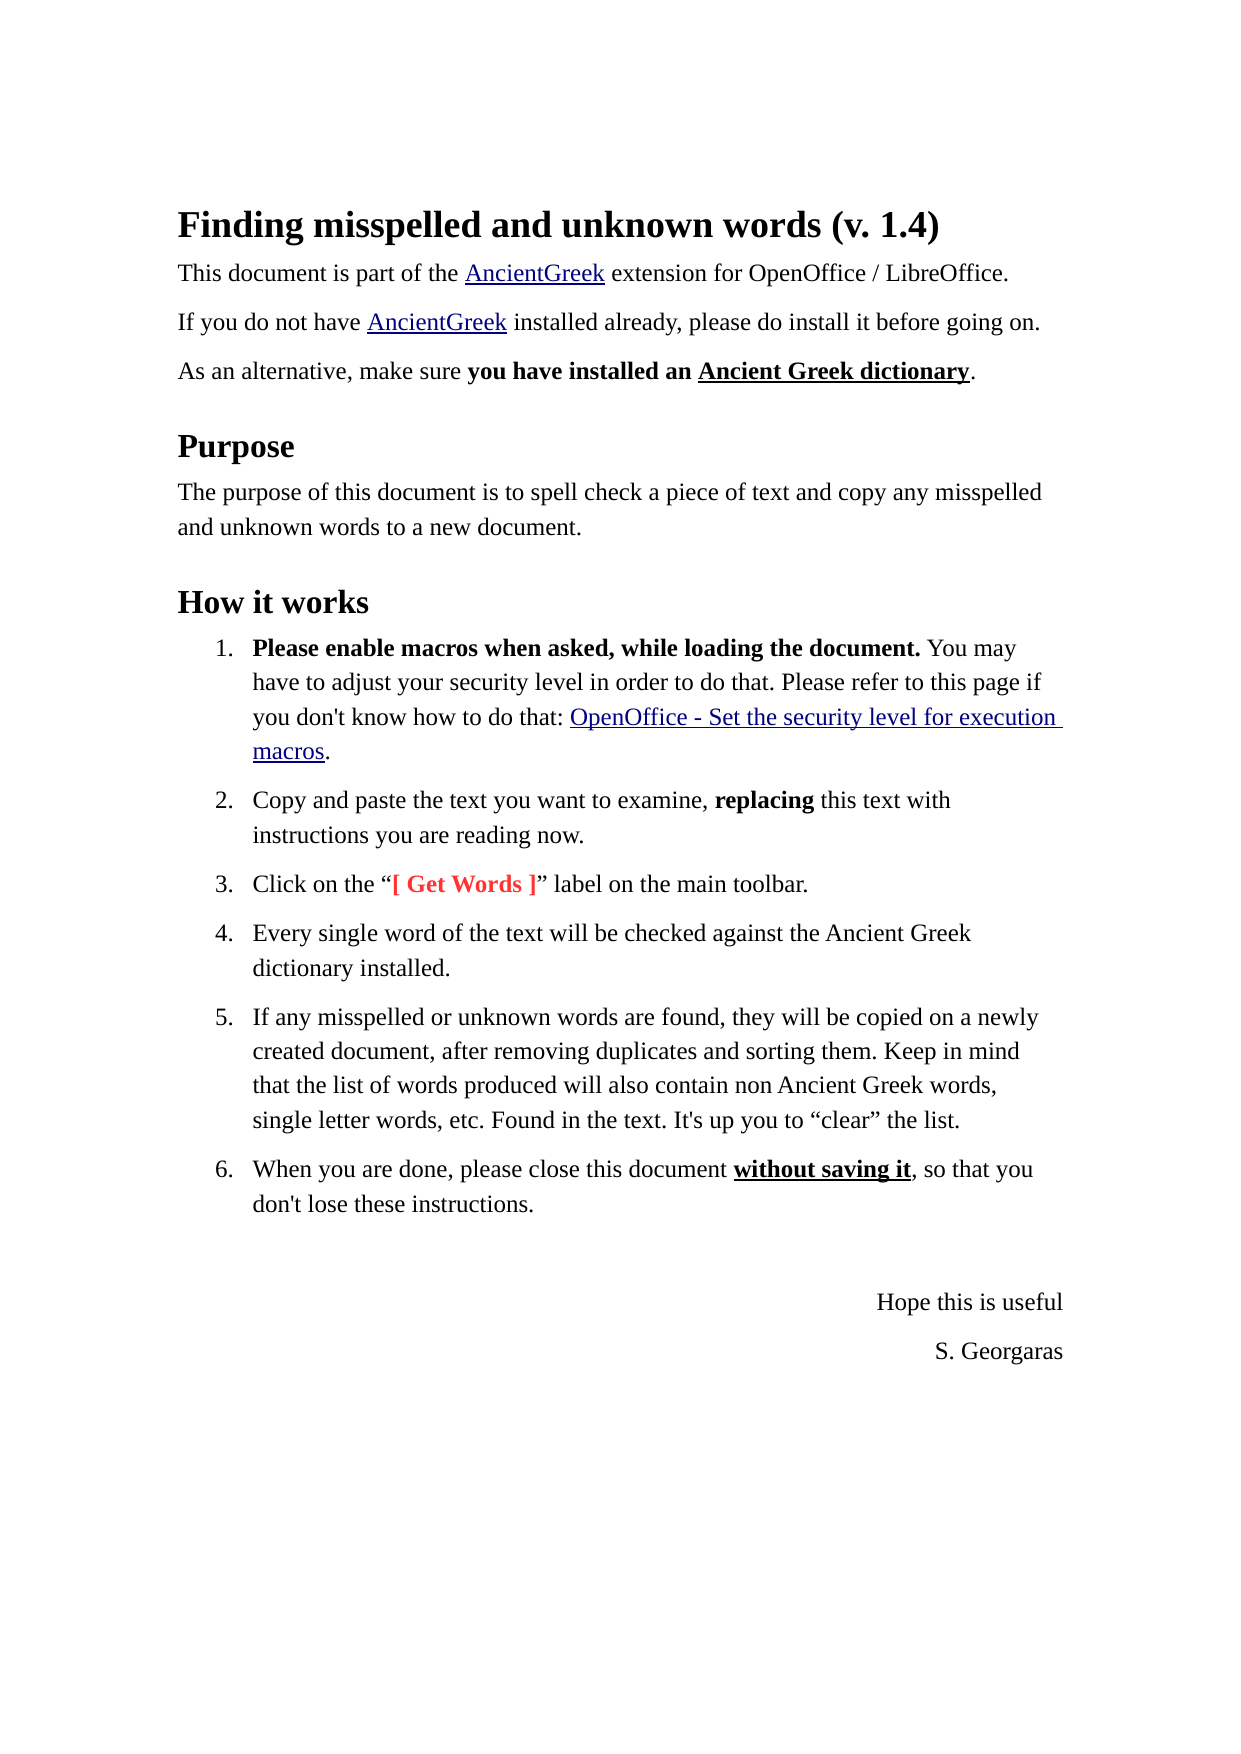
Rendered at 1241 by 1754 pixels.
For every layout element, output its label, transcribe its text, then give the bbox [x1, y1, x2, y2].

text The purpose of this document is to spell check a piece of text and copy any misspelled and unknown words to a new document. [177, 477, 1063, 541]
subtitle Purpose [177, 426, 1063, 465]
text This document is part of the AncientGreek extension for OpenOffice / LibreOffice. [177, 258, 1063, 287]
subtitle How it works [177, 582, 1063, 621]
text As an alternative, make sure you have installed an Ancient Greek dictionary. [177, 356, 1063, 385]
list Copy and paste the text you want to examine, replacing this text with instructions you are reading now. [215, 786, 1063, 849]
subtitle Finding misspelled and unknown words (v. 1.4) [177, 202, 1063, 246]
list If any misspelled or unknown words are found, they will be copied on a newly created document, after removing duplicates and sorting them. Keep in mind that the list of words produced will also contain non Ancient Greek words, single letter words, etc. Found in the text. It's up you to “clear” the list. [215, 1002, 1063, 1134]
list Click on the “[ Get Words ]” label on the main toolbar. [215, 869, 1063, 898]
list Please enable macros when asked, while loading the document. You may have to adjust your security level in order to do that. Please refer to this page if you don't know how to do that: OpenOffice - Set the security level for execution macros. [215, 633, 1063, 765]
text If you do not have AncientGreek installed already, please do install it before going on. [177, 307, 1063, 336]
text S. Georgaras [177, 1336, 1063, 1364]
list Every single word of the text will be checked against the Ancient Greek dictionary installed. [215, 918, 1063, 981]
list When you are done, please close this document without saving it, so that you don't lose these instructions. [215, 1154, 1063, 1217]
text Hope this is useful [177, 1287, 1063, 1316]
